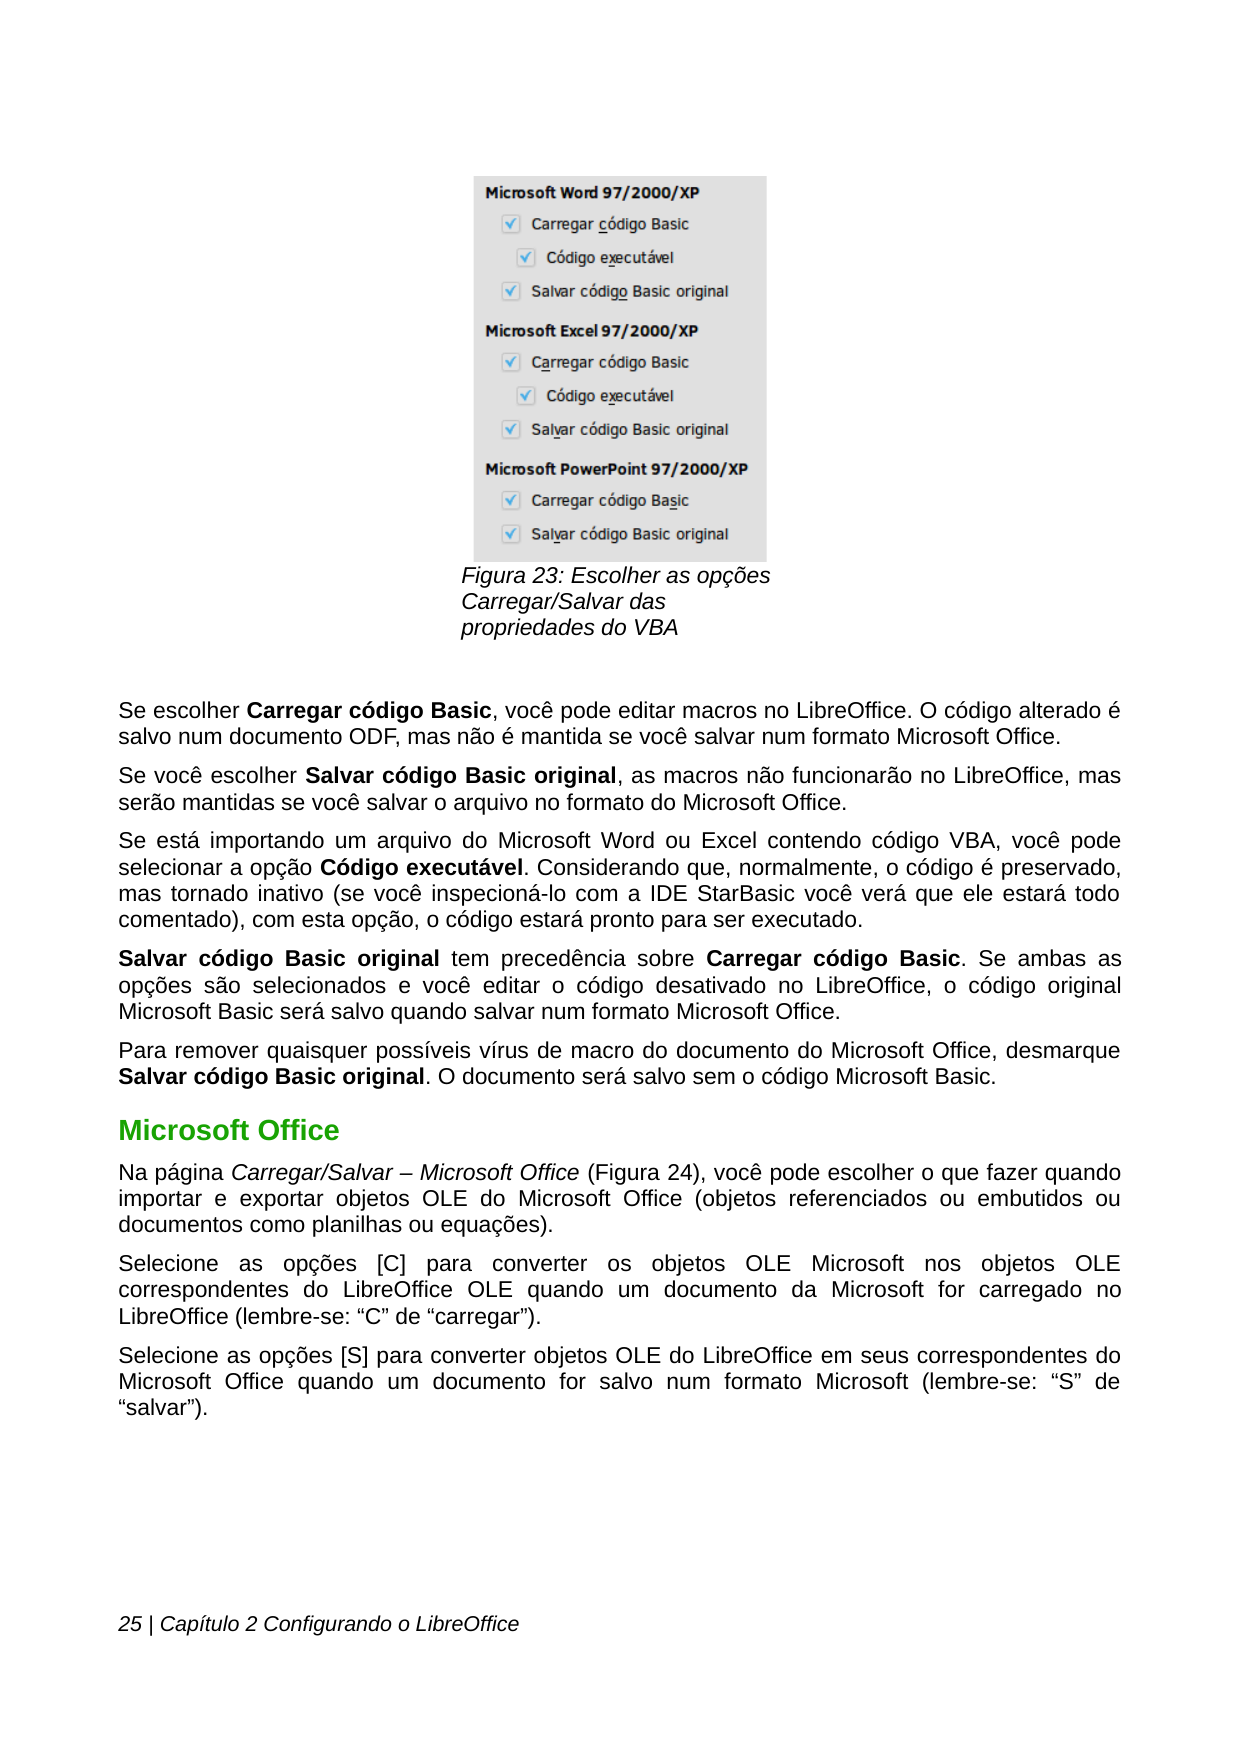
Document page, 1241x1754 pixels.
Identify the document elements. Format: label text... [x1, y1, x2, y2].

text Se escolher Carregar código Basic, você pode editar macros no LibreOffice. O código alterado é salvo num documento ODF, mas não é mantida se você salvar num formato Microsoft Office. [118, 697, 1122, 749]
text Selecione as opções [C] para converter os objetos OLE Microsoft nos objetos OLE correspondentes do LibreOffice OLE quando um documento da Microsoft for carregado no LibreOffice (lembre-se: “C” de “carregar”). [118, 1250, 1122, 1329]
text Na página Carregar/Salvar – Microsoft Office (Figura 24), você pode escolher o que fazer quando importar e exportar objetos OLE do Microsoft Office (objetos referenciados ou embutidos ou documentos como planilhas ou equações). [118, 1158, 1122, 1237]
text Salvar código Basic original tem precedência sobre Carregar código Basic. Se ambas as opções são selecionados e você editar o código desativado no LibreOffice, o código original Microsoft Basic será salvo quando salvar num formato Microsoft Office. [118, 945, 1122, 1024]
text Se está importando um arquivo do Microsoft Word ou Excel contendo código VBA, você pode selecionar a opção Código executável. Considerando que, normalmente, o código é preservado, mas tornado inativo (se você inspecioná-lo com a IDE StarBasic você verá que ele estará todo comentado), com esta opção, o código estará pronto para ser executado. [118, 827, 1122, 933]
text Figura 23: Escolher as opções Carregar/Salvar das propriedades do VBA [461, 176, 779, 641]
subtitle Microsoft Office [118, 1113, 1122, 1147]
text Se você escolher Salvar código Basic original, as macros não funcionarão no LibreOffice, mas serão mantidas se você salvar o arquivo no formato do Microsoft Office. [118, 762, 1122, 815]
text Para remover quaisquer possíveis vírus de macro do documento do Microsoft Office, desmarque Salvar código Basic original. O documento será salvo sem o código Microsoft Basic. [118, 1037, 1122, 1089]
picture [473, 176, 767, 562]
text Selecione as opções [S] para converter objetos OLE do LibreOffice em seus correspondentes do Microsoft Office quando um documento for salvo num formato Microsoft (lembre-se: “S” de “salvar”). [118, 1342, 1122, 1421]
